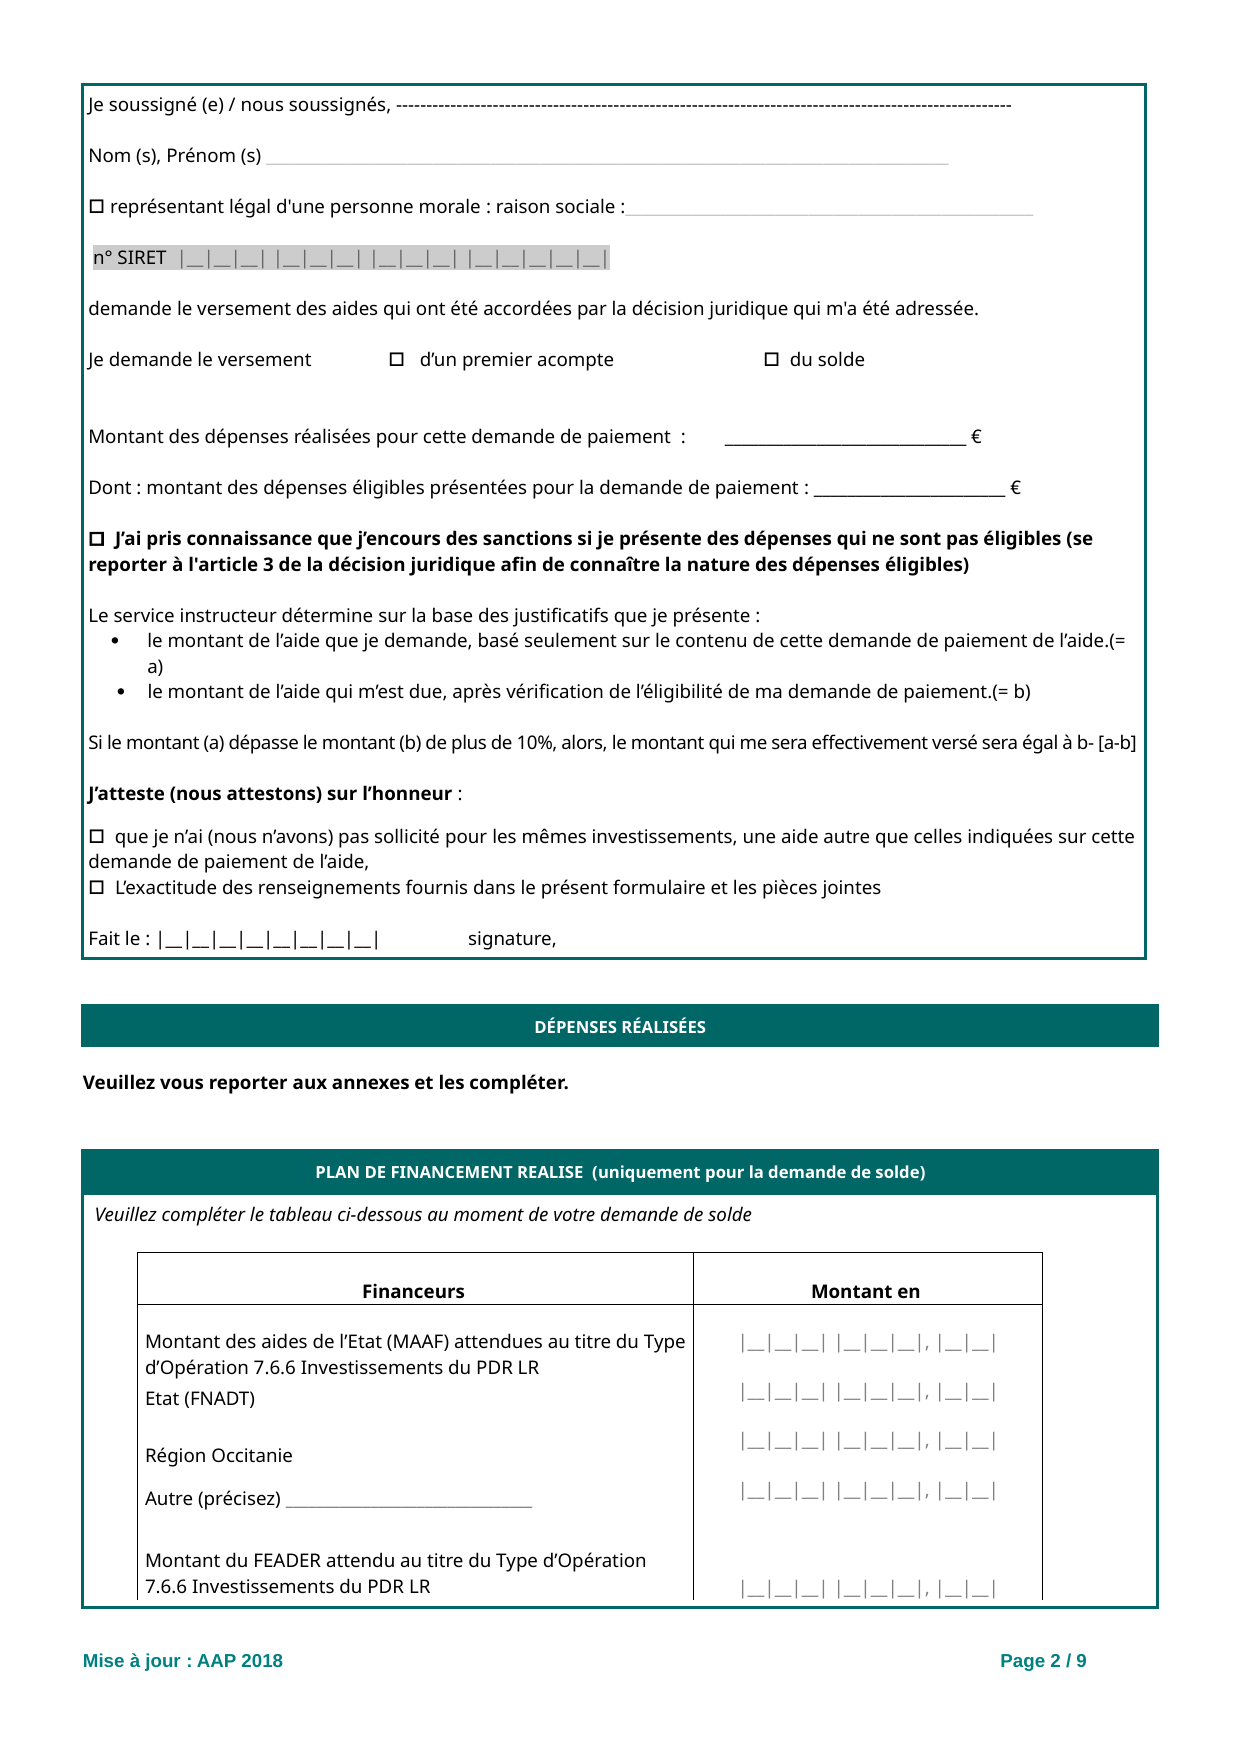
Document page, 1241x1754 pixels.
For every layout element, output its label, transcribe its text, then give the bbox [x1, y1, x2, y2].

table_header PLAN DE FINANCEMENT REALISE (uniquement pour la demande de solde) [84, 1152, 1156, 1189]
table_cell Montant du FEADER attendu au titre du Type d’Opération 7.6.6 Investissements du PDR LR [138, 1523, 693, 1600]
table_cell |__|__|__| |__|__|__|, |__|__| |__|__|__| |__|__|__|, |__|__| [694, 1354, 1042, 1452]
table_header Montant en [694, 1253, 1042, 1304]
table_cell Montant des aides de l’Etat (MAAF) attendues au titre du Type d’Opération 7.6.6 Investissements du PDR LR Etat (FNADT) Région Occitanie Autre (précisez) ________________________________ [138, 1305, 693, 1523]
table_cell Je soussigné (e) / nous soussignés, ------------------------------------------------------------------------------------------------------ Nom (s), Prénom (s) __________________________________________________________________________________  représentant légal d'une personne morale : raison sociale :_________________________________________________ n° SIRET |__|__|__| |__|__|__| |__|__|__| |__|__|__|__|__| demande le versement des aides qui ont été accordées par la décision juridique qui m'a été adressée. Je demande le versement  d’un premier acompte  du solde Montant des dépenses réalisées pour cette demande de paiement : _____________________________ € Dont : montant des dépenses éligibles présentées pour la demande de paiement : _______________________ €  J’ai pris connaissance que j’encours des sanctions si je présente des dépenses qui ne sont pas éligibles (se reporter à l'article 3 de la décision juridique afin de connaître la nature des dépenses éligibles) Le service instructeur détermine sur la base des justificatifs que je présente : le montant de l’aide que je demande, basé seulement sur le contenu de cette demande de paiement de l’aide.(= a) le montant de l’aide qui m’est due, après vérification de l’éligibilité de ma demande de paiement.(= b) Si le montant (a) dépasse le montant (b) de plus de 10%, alors, le montant qui me sera effectivement versé sera égal à b- [a-b] J’atteste (nous attestons) sur l’honneur :  que je n’ai (nous n’avons) pas sollicité pour les mêmes investissements, une aide autre que celles indiquées sur cette demande de paiement de l’aide,  L’exactitude des renseignements fournis dans le présent formulaire et les pièces jointes Fait le : |__|__|__|__|__|__|__|__| signature, [84, 86, 1144, 957]
table_header Veuillez compléter le tableau ci-dessous au moment de votre demande de solde [84, 1195, 1156, 1606]
table_header Financeurs [138, 1253, 693, 1304]
table_header Dépenses Réalisées [84, 1007, 1156, 1044]
text Veuillez vous reporter aux annexes et les compléter. [83, 1069, 1157, 1095]
table_cell |__|__|__| |__|__|__|, |__|__| [694, 1305, 1042, 1354]
table_cell |__|__|__| |__|__|__|, |__|__| |__|__|__| |__|__|__|, |__|__| [694, 1452, 1042, 1600]
